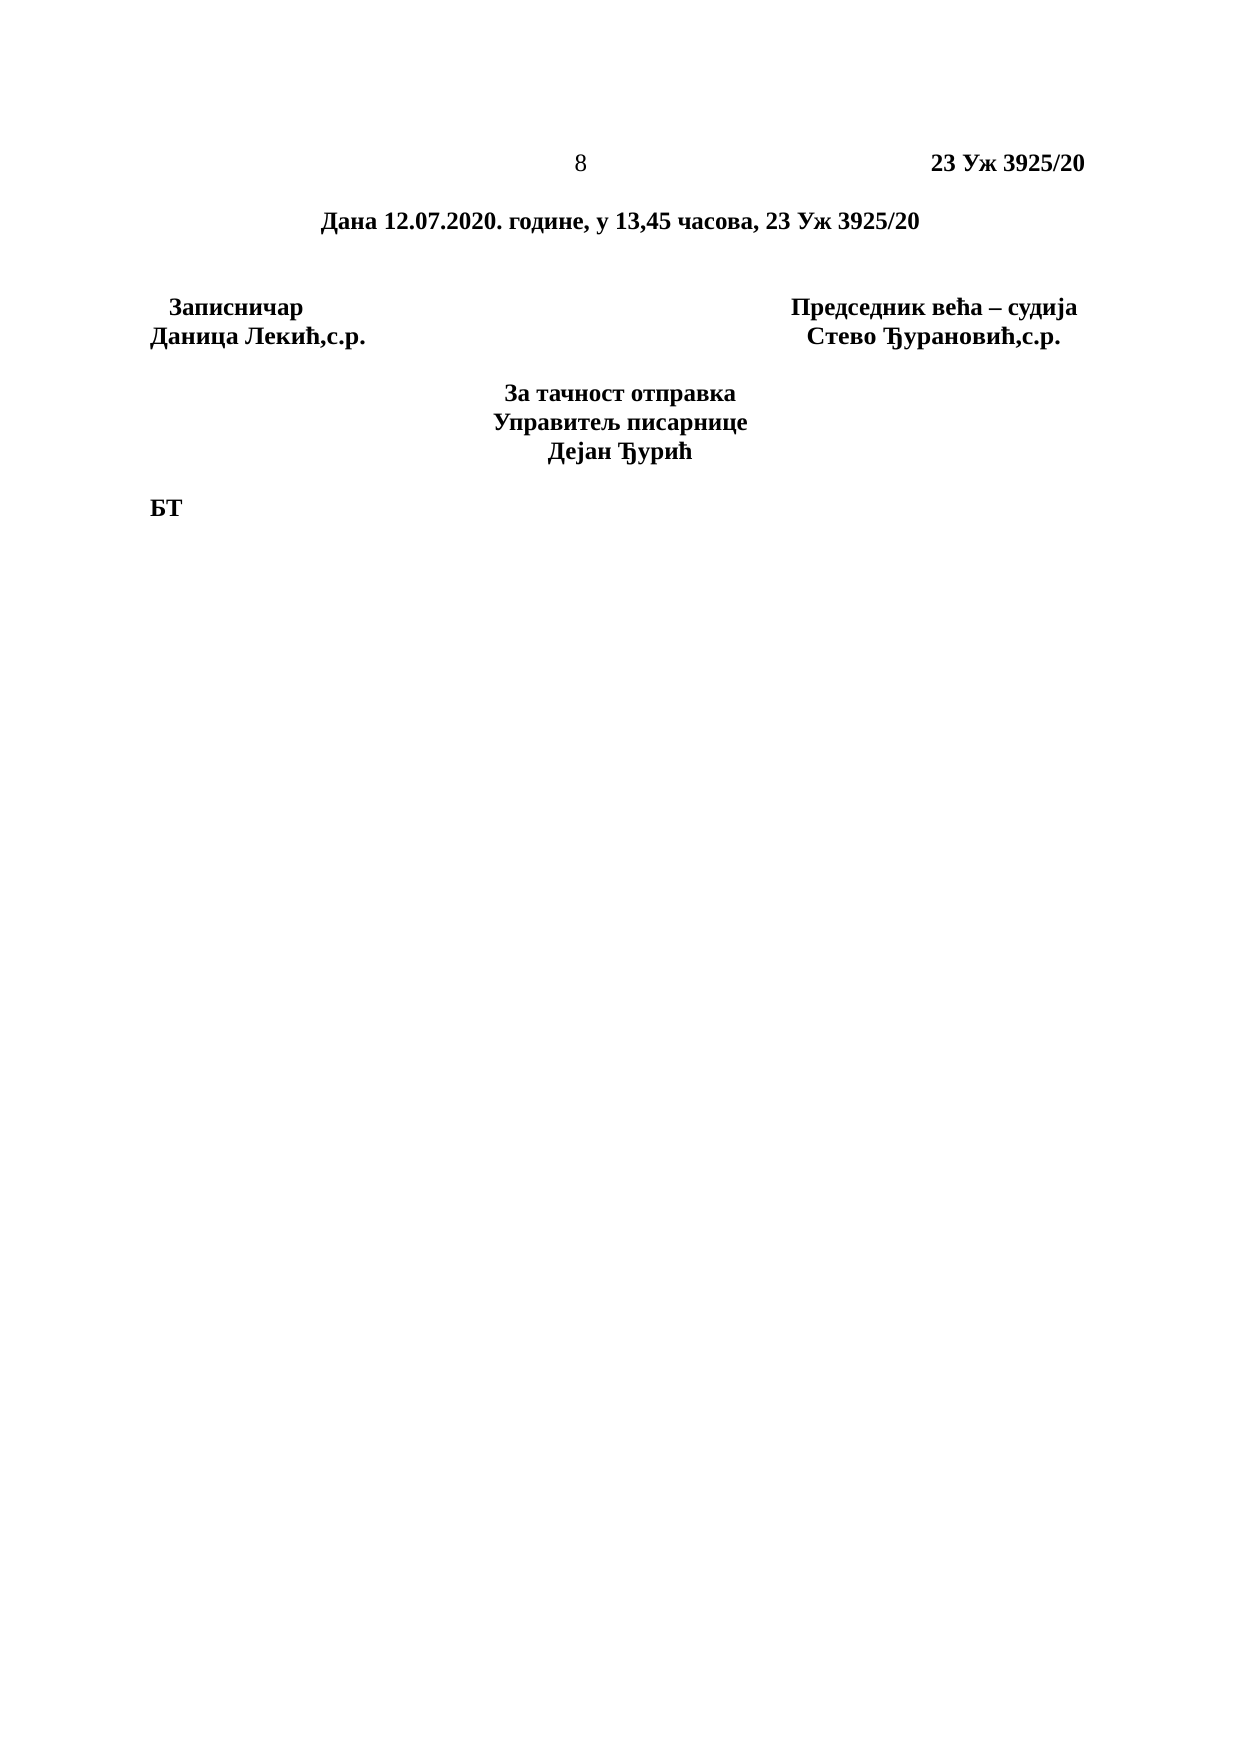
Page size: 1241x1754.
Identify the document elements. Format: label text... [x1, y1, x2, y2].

text Даница Лекић,с.р. Стево Ђурановић,с.р. [150, 321, 1090, 349]
text Дана 12.07.2020. године, у 13,45 часова, 23 Уж 3925/20 [150, 206, 1090, 234]
text За тачност отправка [150, 378, 1090, 407]
text Управитељ писарнице [150, 407, 1090, 436]
text Дејан Ђурић [150, 436, 1090, 464]
text Записничар Председник већа – судија [150, 292, 1090, 321]
text БТ [150, 493, 1090, 522]
